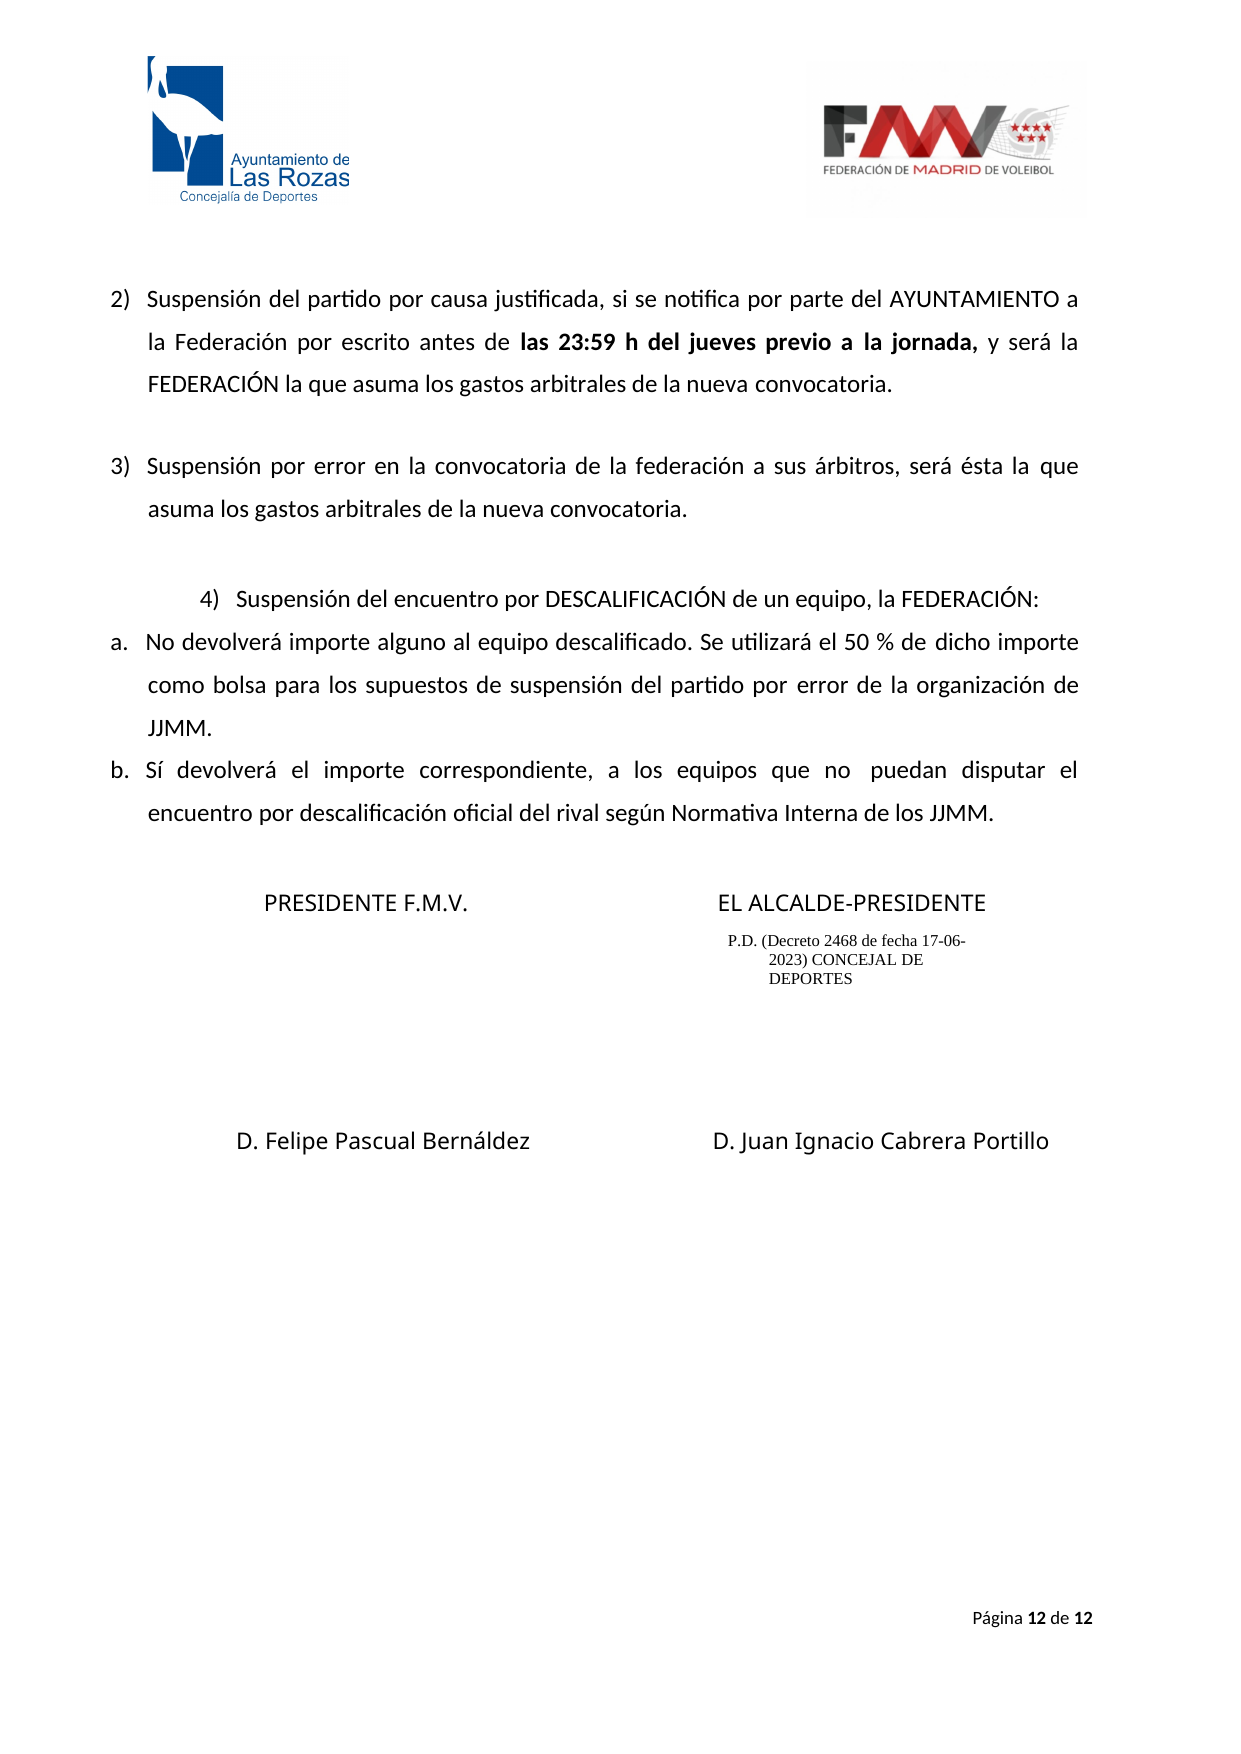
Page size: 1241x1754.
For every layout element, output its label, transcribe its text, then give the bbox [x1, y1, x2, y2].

text P.D. (Decreto 2468 de fecha 17-06-2023) CONCEJAL DE DEPORTES [728, 931, 977, 988]
list No devolverá importe alguno al equipo descalificado. Se utilizará el 50 % de dicho importe como bolsa para los supuestos de suspensión del partido por error de la organización de JJMM. [110, 626, 1079, 742]
list Suspensión del encuentro por DESCALIFICACIÓN de un equipo, la FEDERACIÓN: [199, 583, 1092, 614]
list Sí devolverá el importe correspondiente, a los equipos que no puedan disputar el encuentro por descalificación oficial del rival según Normativa Interna de los JJMM. [110, 754, 1078, 828]
list Suspensión del partido por causa justificada, si se notifica por parte del AYUNTAMIENTO a la Federación por escrito antes de las 23:59 h del jueves previo a la jornada, y será la FEDERACIÓN la que asuma los gastos arbitrales de la nueva convocatoria. [110, 283, 1079, 399]
text D. Felipe Pascual Bernáldez D. Juan Ignacio Cabrera Portillo [236, 1124, 1092, 1156]
list Suspensión por error en la convocatoria de la federación a sus árbitros, será ésta la que asuma los gastos arbitrales de la nueva convocatoria. [110, 450, 1078, 524]
text PRESIDENTE F.M.V. EL ALCALDE-PRESIDENTE [157, 887, 1092, 919]
